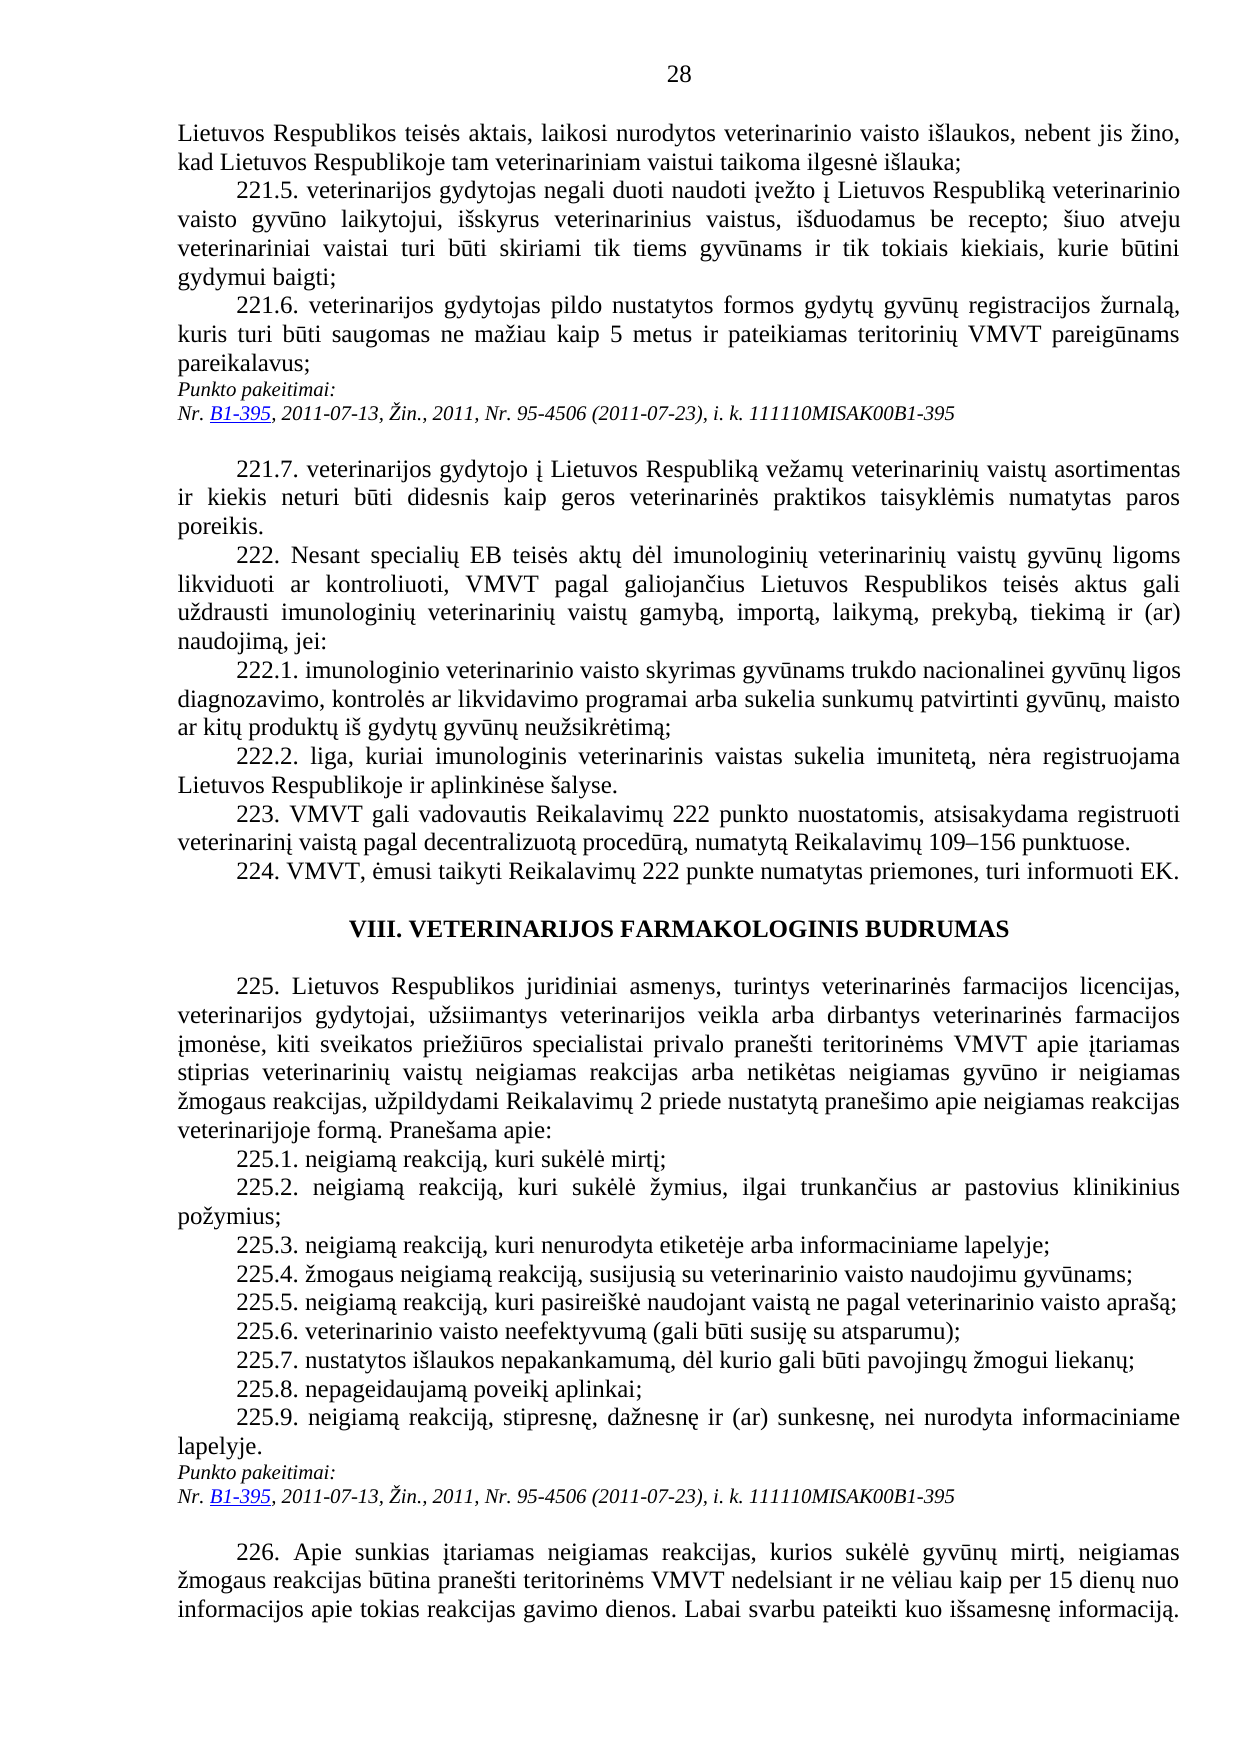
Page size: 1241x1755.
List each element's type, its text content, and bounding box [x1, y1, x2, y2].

text 226. Apie sunkias įtariamas neigiamas reakcijas, kurios sukėlė gyvūnų mirtį, neigiamas žmogaus reakcijas būtina pranešti teritorinėms VMVT nedelsiant ir ne vėliau kaip per 15 dienų nuo informacijos apie tokias reakcijas gavimo dienos. Labai svarbu pateikti kuo išsamesnę informaciją. [177, 1537, 1181, 1623]
text 222.1. imunologinio veterinarinio vaisto skyrimas gyvūnams trukdo nacionalinei gyvūnų ligos diagnozavimo, kontrolės ar likvidavimo programai arba sukelia sunkumų patvirtinti gyvūnų, maisto ar kitų produktų iš gydytų gyvūnų neužsikrėtimą; [177, 655, 1181, 741]
text VIII. VETERINARIJOS FARMAKOLOGINIS BUDRUMAS [177, 914, 1181, 942]
text 225. Lietuvos Respublikos juridiniai asmenys, turintys veterinarinės farmacijos licencijas, veterinarijos gydytojai, užsiimantys veterinarijos veikla arba dirbantys veterinarinės farmacijos įmonėse, kiti sveikatos priežiūros specialistai privalo pranešti teritorinėms VMVT apie įtariamas stiprias veterinarinių vaistų neigiamas reakcijas arba netikėtas neigiamas gyvūno ir neigiamas žmogaus reakcijas, užpildydami Reikalavimų 2 priede nustatytą pranešimo apie neigiamas reakcijas veterinarijoje formą. Pranešama apie: [177, 971, 1181, 1144]
text Punkto pakeitimai: [177, 1460, 1181, 1484]
text Punkto pakeitimai: [177, 377, 1181, 401]
text 225.6. veterinarinio vaisto neefektyvumą (gali būti susiję su atsparumu); [177, 1316, 1181, 1345]
text 225.4. žmogaus neigiamą reakciją, susijusią su veterinarinio vaisto naudojimu gyvūnams; [177, 1259, 1181, 1287]
text 223. VMVT gali vadovautis Reikalavimų 222 punkto nuostatomis, atsisakydama registruoti veterinarinį vaistą pagal decentralizuotą procedūrą, numatytą Reikalavimų 109–156 punktuose. [177, 799, 1181, 856]
text 221.5. veterinarijos gydytojas negali duoti naudoti įvežto į Lietuvos Respubliką veterinarinio vaisto gyvūno laikytojui, išskyrus veterinarinius vaistus, išduodamus be recepto; šiuo atveju veterinariniai vaistai turi būti skiriami tik tiems gyvūnams ir tik tokiais kiekiais, kurie būtini gydymui baigti; [177, 176, 1181, 291]
text 222. Nesant specialių EB teisės aktų dėl imunologinių veterinarinių vaistų gyvūnų ligoms likviduoti ar kontroliuoti, VMVT pagal galiojančius Lietuvos Respublikos teisės aktus gali uždrausti imunologinių veterinarinių vaistų gamybą, importą, laikymą, prekybą, tiekimą ir (ar) naudojimą, jei: [177, 540, 1181, 655]
text 225.2. neigiamą reakciją, kuri sukėlė žymius, ilgai trunkančius ar pastovius klinikinius požymius; [177, 1172, 1181, 1230]
text Nr. B1-395, 2011-07-13, Žin., 2011, Nr. 95-4506 (2011-07-23), i. k. 111110MISAK00B1-395 [177, 1484, 1181, 1508]
text 225.1. neigiamą reakciją, kuri sukėlė mirtį; [177, 1144, 1181, 1172]
text 221.7. veterinarijos gydytojo į Lietuvos Respubliką vežamų veterinarinių vaistų asortimentas ir kiekis neturi būti didesnis kaip geros veterinarinės praktikos taisyklėmis numatytas paros poreikis. [177, 454, 1181, 540]
text 225.3. neigiamą reakciją, kuri nenurodyta etiketėje arba informaciniame lapelyje; [177, 1230, 1181, 1259]
text Lietuvos Respublikos teisės aktais, laikosi nurodytos veterinarinio vaisto išlaukos, nebent jis žino, kad Lietuvos Respublikoje tam veterinariniam vaistui taikoma ilgesnė išlauka; [177, 118, 1181, 176]
text 225.5. neigiamą reakciją, kuri pasireiškė naudojant vaistą ne pagal veterinarinio vaisto aprašą; [177, 1287, 1181, 1316]
text 221.6. veterinarijos gydytojas pildo nustatytos formos gydytų gyvūnų registracijos žurnalą, kuris turi būti saugomas ne mažiau kaip 5 metus ir pateikiamas teritorinių VMVT pareigūnams pareikalavus; [177, 291, 1181, 377]
text 224. VMVT, ėmusi taikyti Reikalavimų 222 punkte numatytas priemones, turi informuoti EK. [177, 856, 1181, 885]
text 225.8. nepageidaujamą poveikį aplinkai; [177, 1374, 1181, 1402]
text 222.2. liga, kuriai imunologinis veterinarinis vaistas sukelia imunitetą, nėra registruojama Lietuvos Respublikoje ir aplinkinėse šalyse. [177, 741, 1181, 799]
text 225.7. nustatytos išlaukos nepakankamumą, dėl kurio gali būti pavojingų žmogui liekanų; [177, 1345, 1181, 1374]
text Nr. B1-395, 2011-07-13, Žin., 2011, Nr. 95-4506 (2011-07-23), i. k. 111110MISAK00B1-395 [177, 401, 1181, 425]
text 225.9. neigiamą reakciją, stipresnę, dažnesnę ir (ar) sunkesnę, nei nurodyta informaciniame lapelyje. [177, 1402, 1181, 1460]
